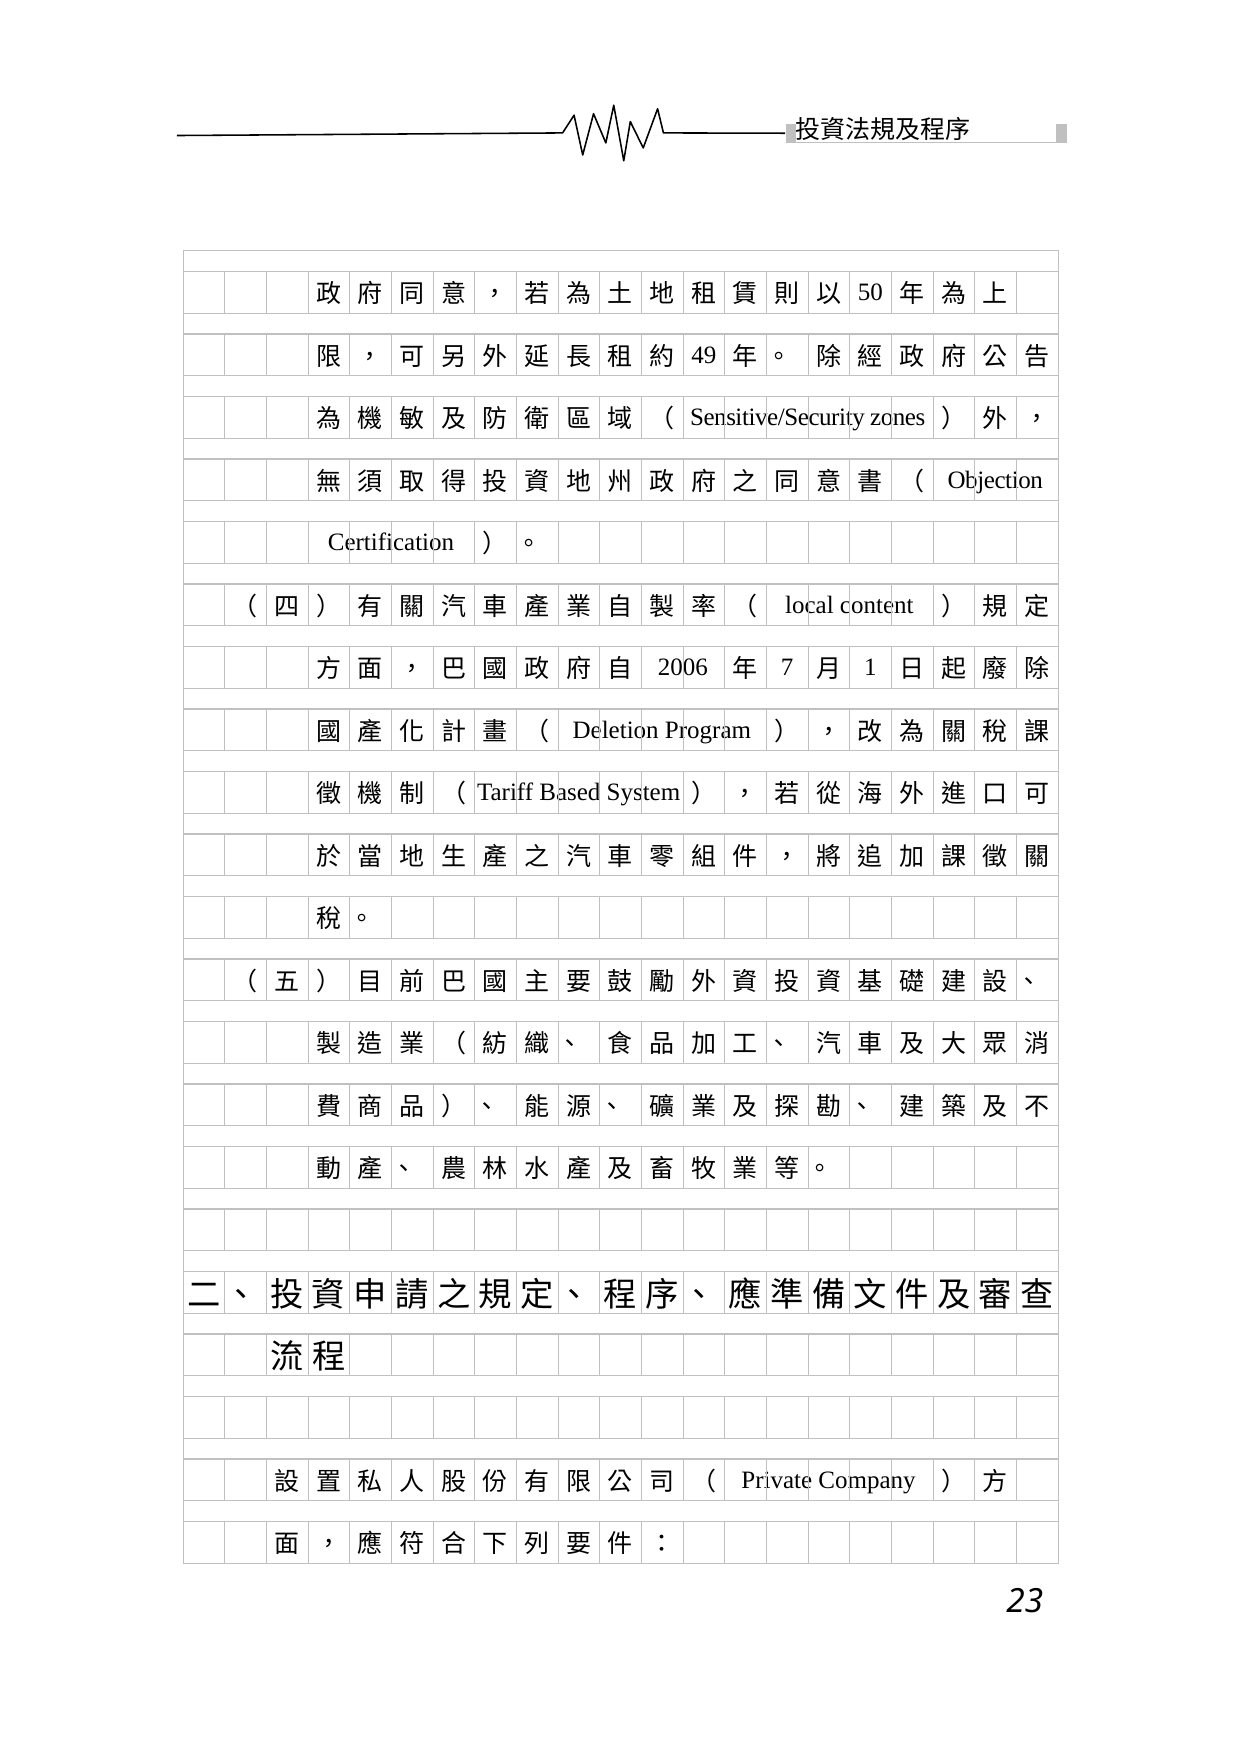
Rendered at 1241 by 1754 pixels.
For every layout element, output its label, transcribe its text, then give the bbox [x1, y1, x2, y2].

text （五）目前巴國主要鼓勵外資投資基礎建設、製造業（紡織、食品加工、汽車及大眾消費商品）、能源、礦業及探勘、建築及不動產、農林水產及畜牧業等。 [725, 1022, 766, 1063]
text （五）目前巴國主要鼓勵外資投資基礎建設、製造業（紡織、食品加工、汽車及大眾消費商品）、能源、礦業及探勘、建築及不動產、農林水產及畜牧業等。 [684, 1147, 724, 1188]
text 設置私人股份有限公司（Private Company）方面，應符合下列要件： [392, 1460, 433, 1500]
text （五）目前巴國主要鼓勵外資投資基礎建設、製造業（紡織、食品加工、汽車及大眾消費商品）、能源、礦業及探勘、建築及不動產、農林水產及畜牧業等。 [392, 1085, 433, 1125]
text （三）如外國企業有意購買土地，須取得巴國政府同意，若為土地租賃則以50年為上限，可另外延長租約49年。除經政府公告為機敏及防衛區域（Sensitive/Security zones）外，無須取得投資地州政府之同意書（Objection Certification）。 [207, 376, 1058, 396]
text 設置私人股份有限公司（Private Company）方面，應符合下列要件： [934, 1522, 974, 1563]
text 設置私人股份有限公司（Private Company）方面，應符合下列要件： [232, 1522, 266, 1563]
text 設置私人股份有限公司（Private Company）方面，應符合下列要件： [642, 1460, 683, 1500]
text （五）目前巴國主要鼓勵外資投資基礎建設、製造業（紡織、食品加工、汽車及大眾消費商品）、能源、礦業及探勘、建築及不動產、農林水產及畜牧業等。 [975, 1085, 1016, 1125]
text 設置私人股份有限公司（Private Company）方面，應符合下列要件： [1017, 1522, 1058, 1563]
text 設置私人股份有限公司（Private Company）方面，應符合下列要件： [684, 1522, 724, 1563]
text （五）目前巴國主要鼓勵外資投資基礎建設、製造業（紡織、食品加工、汽車及大眾消費商品）、能源、礦業及探勘、建築及不動產、農林水產及畜牧業等。 [850, 1022, 891, 1063]
text （五）目前巴國主要鼓勵外資投資基礎建設、製造業（紡織、食品加工、汽車及大眾消費商品）、能源、礦業及探勘、建築及不動產、農林水產及畜牧業等。 [475, 1085, 516, 1125]
text 二、投資申請之規定、程序、應準備文件及審查流程 [559, 1335, 599, 1375]
text （五）目前巴國主要鼓勵外資投資基礎建設、製造業（紡織、食品加工、汽車及大眾消費商品）、能源、礦業及探勘、建築及不動產、農林水產及畜牧業等。 [934, 1085, 974, 1125]
text （三）如外國企業有意購買土地，須取得巴國政府同意，若為土地租賃則以50年為上限，可另外延長租約49年。除經政府公告為機敏及防衛區域（Sensitive/Security zones）外，無須取得投資地州政府之同意書（Objection Certification）。 [207, 314, 1058, 333]
text 二、投資申請之規定、程序、應準備文件及審查流程 [559, 1272, 599, 1313]
text （四）有關汽車產業自製率（local content）規定方面，巴國政府自2006年7月1日起廢除國產化計畫（Deletion Program），改為關稅課徵機制（Tariff Based System），若從海外進口可於當地生產之汽車零組件，將追加課徵關稅。 [207, 689, 1058, 708]
text 二、投資申請之規定、程序、應準備文件及審查流程 [517, 1335, 558, 1375]
text 二、投資申請之規定、程序、應準備文件及審查流程 [392, 1335, 433, 1375]
text 二、投資申請之規定、程序、應準備文件及審查流程 [267, 1272, 308, 1313]
text 二、投資申請之規定、程序、應準備文件及審查流程 [184, 1251, 1058, 1271]
text 設置私人股份有限公司（Private Company）方面，應符合下列要件： [350, 1460, 391, 1500]
text 二、投資申請之規定、程序、應準備文件及審查流程 [892, 1335, 933, 1375]
text 二、投資申請之規定、程序、應準備文件及審查流程 [475, 1272, 516, 1313]
text （五）目前巴國主要鼓勵外資投資基礎建設、製造業（紡織、食品加工、汽車及大眾消費商品）、能源、礦業及探勘、建築及不動產、農林水產及畜牧業等。 [350, 960, 391, 1000]
text （五）目前巴國主要鼓勵外資投資基礎建設、製造業（紡織、食品加工、汽車及大眾消費商品）、能源、礦業及探勘、建築及不動產、農林水產及畜牧業等。 [517, 1085, 558, 1125]
text （五）目前巴國主要鼓勵外資投資基礎建設、製造業（紡織、食品加工、汽車及大眾消費商品）、能源、礦業及探勘、建築及不動產、農林水產及畜牧業等。 [850, 1147, 891, 1188]
text 二、投資申請之規定、程序、應準備文件及審查流程 [184, 1272, 224, 1313]
text 設置私人股份有限公司（Private Company）方面，應符合下列要件： [559, 1522, 599, 1563]
text 設置私人股份有限公司（Private Company）方面，應符合下列要件： [600, 1522, 641, 1563]
text 二、投資申請之規定、程序、應準備文件及審查流程 [392, 1272, 433, 1313]
text （五）目前巴國主要鼓勵外資投資基礎建設、製造業（紡織、食品加工、汽車及大眾消費商品）、能源、礦業及探勘、建築及不動產、農林水產及畜牧業等。 [225, 1085, 266, 1125]
text （五）目前巴國主要鼓勵外資投資基礎建設、製造業（紡織、食品加工、汽車及大眾消費商品）、能源、礦業及探勘、建築及不動產、農林水產及畜牧業等。 [725, 960, 766, 1000]
text 二、投資申請之規定、程序、應準備文件及審查流程 [809, 1335, 849, 1375]
text 二、投資申請之規定、程序、應準備文件及審查流程 [600, 1335, 641, 1375]
text 二、投資申請之規定、程序、應準備文件及審查流程 [725, 1272, 766, 1313]
text （五）目前巴國主要鼓勵外資投資基礎建設、製造業（紡織、食品加工、汽車及大眾消費商品）、能源、礦業及探勘、建築及不動產、農林水產及畜牧業等。 [350, 1147, 391, 1188]
text 設置私人股份有限公司（Private Company）方面，應符合下列要件： [434, 1522, 474, 1563]
text （五）目前巴國主要鼓勵外資投資基礎建設、製造業（紡織、食品加工、汽車及大眾消費商品）、能源、礦業及探勘、建築及不動產、農林水產及畜牧業等。 [434, 960, 474, 1000]
text 設置私人股份有限公司（Private Company）方面，應符合下列要件： [600, 1460, 641, 1500]
text （五）目前巴國主要鼓勵外資投資基礎建設、製造業（紡織、食品加工、汽車及大眾消費商品）、能源、礦業及探勘、建築及不動產、農林水產及畜牧業等。 [684, 1022, 724, 1063]
text 二、投資申請之規定、程序、應準備文件及審查流程 [850, 1272, 891, 1313]
text （五）目前巴國主要鼓勵外資投資基礎建設、製造業（紡織、食品加工、汽車及大眾消費商品）、能源、礦業及探勘、建築及不動產、農林水產及畜牧業等。 [267, 1022, 308, 1063]
text （五）目前巴國主要鼓勵外資投資基礎建設、製造業（紡織、食品加工、汽車及大眾消費商品）、能源、礦業及探勘、建築及不動產、農林水產及畜牧業等。 [809, 1022, 849, 1063]
text 二、投資申請之規定、程序、應準備文件及審查流程 [684, 1272, 724, 1313]
text 設置私人股份有限公司（Private Company）方面，應符合下列要件： [850, 1460, 891, 1500]
text 二、投資申請之規定、程序、應準備文件及審查流程 [225, 1335, 266, 1375]
text （五）目前巴國主要鼓勵外資投資基礎建設、製造業（紡織、食品加工、汽車及大眾消費商品）、能源、礦業及探勘、建築及不動產、農林水產及畜牧業等。 [767, 1022, 808, 1063]
text 二、投資申請之規定、程序、應準備文件及審查流程 [350, 1272, 391, 1313]
text （五）目前巴國主要鼓勵外資投資基礎建設、製造業（紡織、食品加工、汽車及大眾消費商品）、能源、礦業及探勘、建築及不動產、農林水產及畜牧業等。 [684, 1085, 724, 1125]
text 設置私人股份有限公司（Private Company）方面，應符合下列要件： [975, 1460, 1016, 1500]
text （五）目前巴國主要鼓勵外資投資基礎建設、製造業（紡織、食品加工、汽車及大眾消費商品）、能源、礦業及探勘、建築及不動產、農林水產及畜牧業等。 [350, 1085, 391, 1125]
text （五）目前巴國主要鼓勵外資投資基礎建設、製造業（紡織、食品加工、汽車及大眾消費商品）、能源、礦業及探勘、建築及不動產、農林水產及畜牧業等。 [850, 960, 891, 1000]
text （五）目前巴國主要鼓勵外資投資基礎建設、製造業（紡織、食品加工、汽車及大眾消費商品）、能源、礦業及探勘、建築及不動產、農林水產及畜牧業等。 [517, 960, 558, 1000]
text 設置私人股份有限公司（Private Company）方面，應符合下列要件： [267, 1460, 308, 1500]
text （五）目前巴國主要鼓勵外資投資基礎建設、製造業（紡織、食品加工、汽車及大眾消費商品）、能源、礦業及探勘、建築及不動產、農林水產及畜牧業等。 [934, 960, 974, 1000]
text （五）目前巴國主要鼓勵外資投資基礎建設、製造業（紡織、食品加工、汽車及大眾消費商品）、能源、礦業及探勘、建築及不動產、農林水產及畜牧業等。 [975, 960, 1016, 1000]
text 二、投資申請之規定、程序、應準備文件及審查流程 [642, 1335, 683, 1375]
text 二、投資申請之規定、程序、應準備文件及審查流程 [767, 1335, 808, 1375]
text 二、投資申請之規定、程序、應準備文件及審查流程 [1017, 1335, 1058, 1375]
text （五）目前巴國主要鼓勵外資投資基礎建設、製造業（紡織、食品加工、汽車及大眾消費商品）、能源、礦業及探勘、建築及不動產、農林水產及畜牧業等。 [767, 1147, 808, 1188]
text 二、投資申請之規定、程序、應準備文件及審查流程 [309, 1335, 349, 1375]
text 二、投資申請之規定、程序、應準備文件及審查流程 [850, 1335, 891, 1375]
text 二、投資申請之規定、程序、應準備文件及審查流程 [184, 1335, 224, 1375]
text 設置私人股份有限公司（Private Company）方面，應符合下列要件： [767, 1460, 808, 1500]
text （五）目前巴國主要鼓勵外資投資基礎建設、製造業（紡織、食品加工、汽車及大眾消費商品）、能源、礦業及探勘、建築及不動產、農林水產及畜牧業等。 [975, 1147, 1016, 1188]
text 設置私人股份有限公司（Private Company）方面，應符合下列要件： [392, 1522, 433, 1563]
text 二、投資申請之規定、程序、應準備文件及審查流程 [684, 1335, 724, 1375]
text （五）目前巴國主要鼓勵外資投資基礎建設、製造業（紡織、食品加工、汽車及大眾消費商品）、能源、礦業及探勘、建築及不動產、農林水產及畜牧業等。 [207, 1126, 1058, 1146]
text 設置私人股份有限公司（Private Company）方面，應符合下列要件： [350, 1522, 391, 1563]
text （五）目前巴國主要鼓勵外資投資基礎建設、製造業（紡織、食品加工、汽車及大眾消費商品）、能源、礦業及探勘、建築及不動產、農林水產及畜牧業等。 [207, 939, 1058, 958]
text 二、投資申請之規定、程序、應準備文件及審查流程 [725, 1335, 766, 1375]
text （五）目前巴國主要鼓勵外資投資基礎建設、製造業（紡織、食品加工、汽車及大眾消費商品）、能源、礦業及探勘、建築及不動產、農林水產及畜牧業等。 [767, 1085, 808, 1125]
text 二、投資申請之規定、程序、應準備文件及審查流程 [767, 1272, 808, 1313]
text （五）目前巴國主要鼓勵外資投資基礎建設、製造業（紡織、食品加工、汽車及大眾消費商品）、能源、礦業及探勘、建築及不動產、農林水產及畜牧業等。 [934, 1022, 974, 1063]
text 二、投資申請之規定、程序、應準備文件及審查流程 [184, 1314, 1058, 1333]
text 二、投資申請之規定、程序、應準備文件及審查流程 [934, 1272, 974, 1313]
text 設置私人股份有限公司（Private Company）方面，應符合下列要件： [309, 1460, 349, 1500]
text （五）目前巴國主要鼓勵外資投資基礎建設、製造業（紡織、食品加工、汽車及大眾消費商品）、能源、礦業及探勘、建築及不動產、農林水產及畜牧業等。 [600, 960, 641, 1000]
text 二、投資申請之規定、程序、應準備文件及審查流程 [517, 1272, 558, 1313]
text 設置私人股份有限公司（Private Company）方面，應符合下列要件： [232, 1460, 266, 1500]
text （五）目前巴國主要鼓勵外資投資基礎建設、製造業（紡織、食品加工、汽車及大眾消費商品）、能源、礦業及探勘、建築及不動產、農林水產及畜牧業等。 [267, 1085, 308, 1125]
text （五）目前巴國主要鼓勵外資投資基礎建設、製造業（紡織、食品加工、汽車及大眾消費商品）、能源、礦業及探勘、建築及不動產、農林水產及畜牧業等。 [809, 1147, 849, 1188]
text （五）目前巴國主要鼓勵外資投資基礎建設、製造業（紡織、食品加工、汽車及大眾消費商品）、能源、礦業及探勘、建築及不動產、農林水產及畜牧業等。 [975, 1022, 1016, 1063]
text （五）目前巴國主要鼓勵外資投資基礎建設、製造業（紡織、食品加工、汽車及大眾消費商品）、能源、礦業及探勘、建築及不動產、農林水產及畜牧業等。 [267, 1147, 308, 1188]
text （五）目前巴國主要鼓勵外資投資基礎建設、製造業（紡織、食品加工、汽車及大眾消費商品）、能源、礦業及探勘、建築及不動產、農林水產及畜牧業等。 [225, 1147, 266, 1188]
text 二、投資申請之規定、程序、應準備文件及審查流程 [975, 1272, 1016, 1313]
text （三）如外國企業有意購買土地，須取得巴國政府同意，若為土地租賃則以50年為上限，可另外延長租約49年。除經政府公告為機敏及防衛區域（Sensitive/Security zones）外，無須取得投資地州政府之同意書（Objection Certification）。 [207, 439, 1058, 458]
text （五）目前巴國主要鼓勵外資投資基礎建設、製造業（紡織、食品加工、汽車及大眾消費商品）、能源、礦業及探勘、建築及不動產、農林水產及畜牧業等。 [934, 1147, 974, 1188]
text （五）目前巴國主要鼓勵外資投資基礎建設、製造業（紡織、食品加工、汽車及大眾消費商品）、能源、礦業及探勘、建築及不動產、農林水產及畜牧業等。 [475, 1022, 516, 1063]
text 二、投資申請之規定、程序、應準備文件及審查流程 [1017, 1272, 1058, 1313]
text 二、投資申請之規定、程序、應準備文件及審查流程 [267, 1335, 308, 1375]
text 設置私人股份有限公司（Private Company）方面，應符合下列要件： [892, 1522, 933, 1563]
text 二、投資申請之規定、程序、應準備文件及審查流程 [309, 1272, 349, 1313]
text （五）目前巴國主要鼓勵外資投資基礎建設、製造業（紡織、食品加工、汽車及大眾消費商品）、能源、礦業及探勘、建築及不動產、農林水產及畜牧業等。 [309, 1147, 349, 1188]
text 設置私人股份有限公司（Private Company）方面，應符合下列要件： [517, 1460, 558, 1500]
text （四）有關汽車產業自製率（local content）規定方面，巴國政府自2006年7月1日起廢除國產化計畫（Deletion Program），改為關稅課徵機制（Tariff Based System），若從海外進口可於當地生產之汽車零組件，將追加課徵關稅。 [207, 876, 1058, 896]
text （五）目前巴國主要鼓勵外資投資基礎建設、製造業（紡織、食品加工、汽車及大眾消費商品）、能源、礦業及探勘、建築及不動產、農林水產及畜牧業等。 [207, 1064, 1058, 1083]
text 設置私人股份有限公司（Private Company）方面，應符合下列要件： [975, 1522, 1016, 1563]
text （五）目前巴國主要鼓勵外資投資基礎建設、製造業（紡織、食品加工、汽車及大眾消費商品）、能源、礦業及探勘、建築及不動產、農林水產及畜牧業等。 [207, 1001, 1058, 1021]
text 設置私人股份有限公司（Private Company）方面，應符合下列要件： [559, 1460, 599, 1500]
text 設置私人股份有限公司（Private Company）方面，應符合下列要件： [725, 1522, 766, 1563]
text （五）目前巴國主要鼓勵外資投資基礎建設、製造業（紡織、食品加工、汽車及大眾消費商品）、能源、礦業及探勘、建築及不動產、農林水產及畜牧業等。 [559, 1147, 599, 1188]
text （五）目前巴國主要鼓勵外資投資基礎建設、製造業（紡織、食品加工、汽車及大眾消費商品）、能源、礦業及探勘、建築及不動產、農林水產及畜牧業等。 [434, 1085, 474, 1125]
text 二、投資申請之規定、程序、應準備文件及審查流程 [225, 1272, 266, 1313]
text （五）目前巴國主要鼓勵外資投資基礎建設、製造業（紡織、食品加工、汽車及大眾消費商品）、能源、礦業及探勘、建築及不動產、農林水產及畜牧業等。 [1017, 1085, 1058, 1125]
text （五）目前巴國主要鼓勵外資投資基礎建設、製造業（紡織、食品加工、汽車及大眾消費商品）、能源、礦業及探勘、建築及不動產、農林水產及畜牧業等。 [225, 960, 266, 1000]
text （五）目前巴國主要鼓勵外資投資基礎建設、製造業（紡織、食品加工、汽車及大眾消費商品）、能源、礦業及探勘、建築及不動產、農林水產及畜牧業等。 [684, 960, 724, 1000]
text 設置私人股份有限公司（Private Company）方面，應符合下列要件： [850, 1522, 891, 1563]
text （五）目前巴國主要鼓勵外資投資基礎建設、製造業（紡織、食品加工、汽車及大眾消費商品）、能源、礦業及探勘、建築及不動產、農林水產及畜牧業等。 [392, 1147, 433, 1188]
text 二、投資申請之規定、程序、應準備文件及審查流程 [934, 1335, 974, 1375]
text （五）目前巴國主要鼓勵外資投資基礎建設、製造業（紡織、食品加工、汽車及大眾消費商品）、能源、礦業及探勘、建築及不動產、農林水產及畜牧業等。 [767, 960, 808, 1000]
text （五）目前巴國主要鼓勵外資投資基礎建設、製造業（紡織、食品加工、汽車及大眾消費商品）、能源、礦業及探勘、建築及不動產、農林水產及畜牧業等。 [850, 1085, 891, 1125]
text 設置私人股份有限公司（Private Company）方面，應符合下列要件： [1017, 1460, 1058, 1500]
text 二、投資申請之規定、程序、應準備文件及審查流程 [809, 1272, 849, 1313]
text 設置私人股份有限公司（Private Company）方面，應符合下列要件： [642, 1522, 683, 1563]
text （五）目前巴國主要鼓勵外資投資基礎建設、製造業（紡織、食品加工、汽車及大眾消費商品）、能源、礦業及探勘、建築及不動產、農林水產及畜牧業等。 [892, 1022, 933, 1063]
text （五）目前巴國主要鼓勵外資投資基礎建設、製造業（紡織、食品加工、汽車及大眾消費商品）、能源、礦業及探勘、建築及不動產、農林水產及畜牧業等。 [809, 1085, 849, 1125]
text 設置私人股份有限公司（Private Company）方面，應符合下列要件： [767, 1522, 808, 1563]
text （四）有關汽車產業自製率（local content）規定方面，巴國政府自2006年7月1日起廢除國產化計畫（Deletion Program），改為關稅課徵機制（Tariff Based System），若從海外進口可於當地生產之汽車零組件，將追加課徵關稅。 [207, 626, 1058, 646]
text （五）目前巴國主要鼓勵外資投資基礎建設、製造業（紡織、食品加工、汽車及大眾消費商品）、能源、礦業及探勘、建築及不動產、農林水產及畜牧業等。 [892, 1085, 933, 1125]
text 二、投資申請之規定、程序、應準備文件及審查流程 [434, 1335, 474, 1375]
text （五）目前巴國主要鼓勵外資投資基礎建設、製造業（紡織、食品加工、汽車及大眾消費商品）、能源、礦業及探勘、建築及不動產、農林水產及畜牧業等。 [475, 960, 516, 1000]
text （五）目前巴國主要鼓勵外資投資基礎建設、製造業（紡織、食品加工、汽車及大眾消費商品）、能源、礦業及探勘、建築及不動產、農林水產及畜牧業等。 [559, 1085, 599, 1125]
text （四）有關汽車產業自製率（local content）規定方面，巴國政府自2006年7月1日起廢除國產化計畫（Deletion Program），改為關稅課徵機制（Tariff Based System），若從海外進口可於當地生產之汽車零組件，將追加課徵關稅。 [207, 814, 1058, 833]
text （五）目前巴國主要鼓勵外資投資基礎建設、製造業（紡織、食品加工、汽車及大眾消費商品）、能源、礦業及探勘、建築及不動產、農林水產及畜牧業等。 [309, 1085, 349, 1125]
text 二、投資申請之規定、程序、應準備文件及審查流程 [642, 1272, 683, 1313]
text （四）有關汽車產業自製率（local content）規定方面，巴國政府自2006年7月1日起廢除國產化計畫（Deletion Program），改為關稅課徵機制（Tariff Based System），若從海外進口可於當地生產之汽車零組件，將追加課徵關稅。 [207, 751, 1058, 771]
text 二、投資申請之規定、程序、應準備文件及審查流程 [892, 1272, 933, 1313]
text （五）目前巴國主要鼓勵外資投資基礎建設、製造業（紡織、食品加工、汽車及大眾消費商品）、能源、礦業及探勘、建築及不動產、農林水產及畜牧業等。 [600, 1147, 641, 1188]
text （五）目前巴國主要鼓勵外資投資基礎建設、製造業（紡織、食品加工、汽車及大眾消費商品）、能源、礦業及探勘、建築及不動產、農林水產及畜牧業等。 [475, 1147, 516, 1188]
text （五）目前巴國主要鼓勵外資投資基礎建設、製造業（紡織、食品加工、汽車及大眾消費商品）、能源、礦業及探勘、建築及不動產、農林水產及畜牧業等。 [517, 1147, 558, 1188]
text （五）目前巴國主要鼓勵外資投資基礎建設、製造業（紡織、食品加工、汽車及大眾消費商品）、能源、礦業及探勘、建築及不動產、農林水產及畜牧業等。 [725, 1085, 766, 1125]
text 二、投資申請之規定、程序、應準備文件及審查流程 [350, 1335, 391, 1375]
text （四）有關汽車產業自製率（local content）規定方面，巴國政府自2006年7月1日起廢除國產化計畫（Deletion Program），改為關稅課徵機制（Tariff Based System），若從海外進口可於當地生產之汽車零組件，將追加課徵關稅。 [207, 564, 1058, 583]
text 二、投資申請之規定、程序、應準備文件及審查流程 [475, 1335, 516, 1375]
text （五）目前巴國主要鼓勵外資投資基礎建設、製造業（紡織、食品加工、汽車及大眾消費商品）、能源、礦業及探勘、建築及不動產、農林水產及畜牧業等。 [892, 960, 933, 1000]
text （五）目前巴國主要鼓勵外資投資基礎建設、製造業（紡織、食品加工、汽車及大眾消費商品）、能源、礦業及探勘、建築及不動產、農林水產及畜牧業等。 [434, 1022, 474, 1063]
text （五）目前巴國主要鼓勵外資投資基礎建設、製造業（紡織、食品加工、汽車及大眾消費商品）、能源、礦業及探勘、建築及不動產、農林水產及畜牧業等。 [517, 1022, 558, 1063]
text （五）目前巴國主要鼓勵外資投資基礎建設、製造業（紡織、食品加工、汽車及大眾消費商品）、能源、礦業及探勘、建築及不動產、農林水產及畜牧業等。 [225, 1022, 266, 1063]
text 二、投資申請之規定、程序、應準備文件及審查流程 [434, 1272, 474, 1313]
text （五）目前巴國主要鼓勵外資投資基礎建設、製造業（紡織、食品加工、汽車及大眾消費商品）、能源、礦業及探勘、建築及不動產、農林水產及畜牧業等。 [1017, 960, 1058, 1000]
text （五）目前巴國主要鼓勵外資投資基礎建設、製造業（紡織、食品加工、汽車及大眾消費商品）、能源、礦業及探勘、建築及不動產、農林水產及畜牧業等。 [642, 1085, 683, 1125]
text （三）如外國企業有意購買土地，須取得巴國政府同意，若為土地租賃則以50年為上限，可另外延長租約49年。除經政府公告為機敏及防衛區域（Sensitive/Security zones）外，無須取得投資地州政府之同意書（Objection Certification）。 [207, 251, 1058, 271]
text 設置私人股份有限公司（Private Company）方面，應符合下列要件： [684, 1460, 724, 1500]
text （五）目前巴國主要鼓勵外資投資基礎建設、製造業（紡織、食品加工、汽車及大眾消費商品）、能源、礦業及探勘、建築及不動產、農林水產及畜牧業等。 [350, 1022, 391, 1063]
text 設置私人股份有限公司（Private Company）方面，應符合下列要件： [309, 1522, 349, 1563]
text （五）目前巴國主要鼓勵外資投資基礎建設、製造業（紡織、食品加工、汽車及大眾消費商品）、能源、礦業及探勘、建築及不動產、農林水產及畜牧業等。 [559, 960, 599, 1000]
text 設置私人股份有限公司（Private Company）方面，應符合下列要件： [809, 1460, 849, 1500]
text 設置私人股份有限公司（Private Company）方面，應符合下列要件： [434, 1460, 474, 1500]
text （五）目前巴國主要鼓勵外資投資基礎建設、製造業（紡織、食品加工、汽車及大眾消費商品）、能源、礦業及探勘、建築及不動產、農林水產及畜牧業等。 [267, 960, 308, 1000]
text （五）目前巴國主要鼓勵外資投資基礎建設、製造業（紡織、食品加工、汽車及大眾消費商品）、能源、礦業及探勘、建築及不動產、農林水產及畜牧業等。 [309, 1022, 349, 1063]
text （五）目前巴國主要鼓勵外資投資基礎建設、製造業（紡織、食品加工、汽車及大眾消費商品）、能源、礦業及探勘、建築及不動產、農林水產及畜牧業等。 [642, 960, 683, 1000]
text 設置私人股份有限公司（Private Company）方面，應符合下列要件： [934, 1460, 974, 1500]
text （五）目前巴國主要鼓勵外資投資基礎建設、製造業（紡織、食品加工、汽車及大眾消費商品）、能源、礦業及探勘、建築及不動產、農林水產及畜牧業等。 [1017, 1022, 1058, 1063]
text 設置私人股份有限公司（Private Company）方面，應符合下列要件： [475, 1522, 516, 1563]
text 設置私人股份有限公司（Private Company）方面，應符合下列要件： [232, 1439, 1058, 1458]
text 設置私人股份有限公司（Private Company）方面，應符合下列要件： [517, 1522, 558, 1563]
text （三）如外國企業有意購買土地，須取得巴國政府同意，若為土地租賃則以50年為上限，可另外延長租約49年。除經政府公告為機敏及防衛區域（Sensitive/Security zones）外，無須取得投資地州政府之同意書（Objection Certification）。 [207, 501, 1058, 521]
text （五）目前巴國主要鼓勵外資投資基礎建設、製造業（紡織、食品加工、汽車及大眾消費商品）、能源、礦業及探勘、建築及不動產、農林水產及畜牧業等。 [1017, 1147, 1058, 1188]
text （五）目前巴國主要鼓勵外資投資基礎建設、製造業（紡織、食品加工、汽車及大眾消費商品）、能源、礦業及探勘、建築及不動產、農林水產及畜牧業等。 [600, 1085, 641, 1125]
text （五）目前巴國主要鼓勵外資投資基礎建設、製造業（紡織、食品加工、汽車及大眾消費商品）、能源、礦業及探勘、建築及不動產、農林水產及畜牧業等。 [434, 1147, 474, 1188]
text （五）目前巴國主要鼓勵外資投資基礎建設、製造業（紡織、食品加工、汽車及大眾消費商品）、能源、礦業及探勘、建築及不動產、農林水產及畜牧業等。 [725, 1147, 766, 1188]
text 設置私人股份有限公司（Private Company）方面，應符合下列要件： [475, 1460, 516, 1500]
text （五）目前巴國主要鼓勵外資投資基礎建設、製造業（紡織、食品加工、汽車及大眾消費商品）、能源、礦業及探勘、建築及不動產、農林水產及畜牧業等。 [600, 1022, 641, 1063]
text （五）目前巴國主要鼓勵外資投資基礎建設、製造業（紡織、食品加工、汽車及大眾消費商品）、能源、礦業及探勘、建築及不動產、農林水產及畜牧業等。 [809, 960, 849, 1000]
text （五）目前巴國主要鼓勵外資投資基礎建設、製造業（紡織、食品加工、汽車及大眾消費商品）、能源、礦業及探勘、建築及不動產、農林水產及畜牧業等。 [559, 1022, 599, 1063]
text 設置私人股份有限公司（Private Company）方面，應符合下列要件： [267, 1522, 308, 1563]
text （五）目前巴國主要鼓勵外資投資基礎建設、製造業（紡織、食品加工、汽車及大眾消費商品）、能源、礦業及探勘、建築及不動產、農林水產及畜牧業等。 [392, 960, 433, 1000]
text 設置私人股份有限公司（Private Company）方面，應符合下列要件： [725, 1460, 766, 1500]
text 設置私人股份有限公司（Private Company）方面，應符合下列要件： [892, 1460, 933, 1500]
text （五）目前巴國主要鼓勵外資投資基礎建設、製造業（紡織、食品加工、汽車及大眾消費商品）、能源、礦業及探勘、建築及不動產、農林水產及畜牧業等。 [642, 1022, 683, 1063]
text （五）目前巴國主要鼓勵外資投資基礎建設、製造業（紡織、食品加工、汽車及大眾消費商品）、能源、礦業及探勘、建築及不動產、農林水產及畜牧業等。 [642, 1147, 683, 1188]
text （五）目前巴國主要鼓勵外資投資基礎建設、製造業（紡織、食品加工、汽車及大眾消費商品）、能源、礦業及探勘、建築及不動產、農林水產及畜牧業等。 [392, 1022, 433, 1063]
text 設置私人股份有限公司（Private Company）方面，應符合下列要件： [232, 1501, 1058, 1521]
text 二、投資申請之規定、程序、應準備文件及審查流程 [975, 1335, 1016, 1375]
text 設置私人股份有限公司（Private Company）方面，應符合下列要件： [809, 1522, 849, 1563]
text 二、投資申請之規定、程序、應準備文件及審查流程 [600, 1272, 641, 1313]
text （五）目前巴國主要鼓勵外資投資基礎建設、製造業（紡織、食品加工、汽車及大眾消費商品）、能源、礦業及探勘、建築及不動產、農林水產及畜牧業等。 [892, 1147, 933, 1188]
text （五）目前巴國主要鼓勵外資投資基礎建設、製造業（紡織、食品加工、汽車及大眾消費商品）、能源、礦業及探勘、建築及不動產、農林水產及畜牧業等。 [309, 960, 349, 1000]
